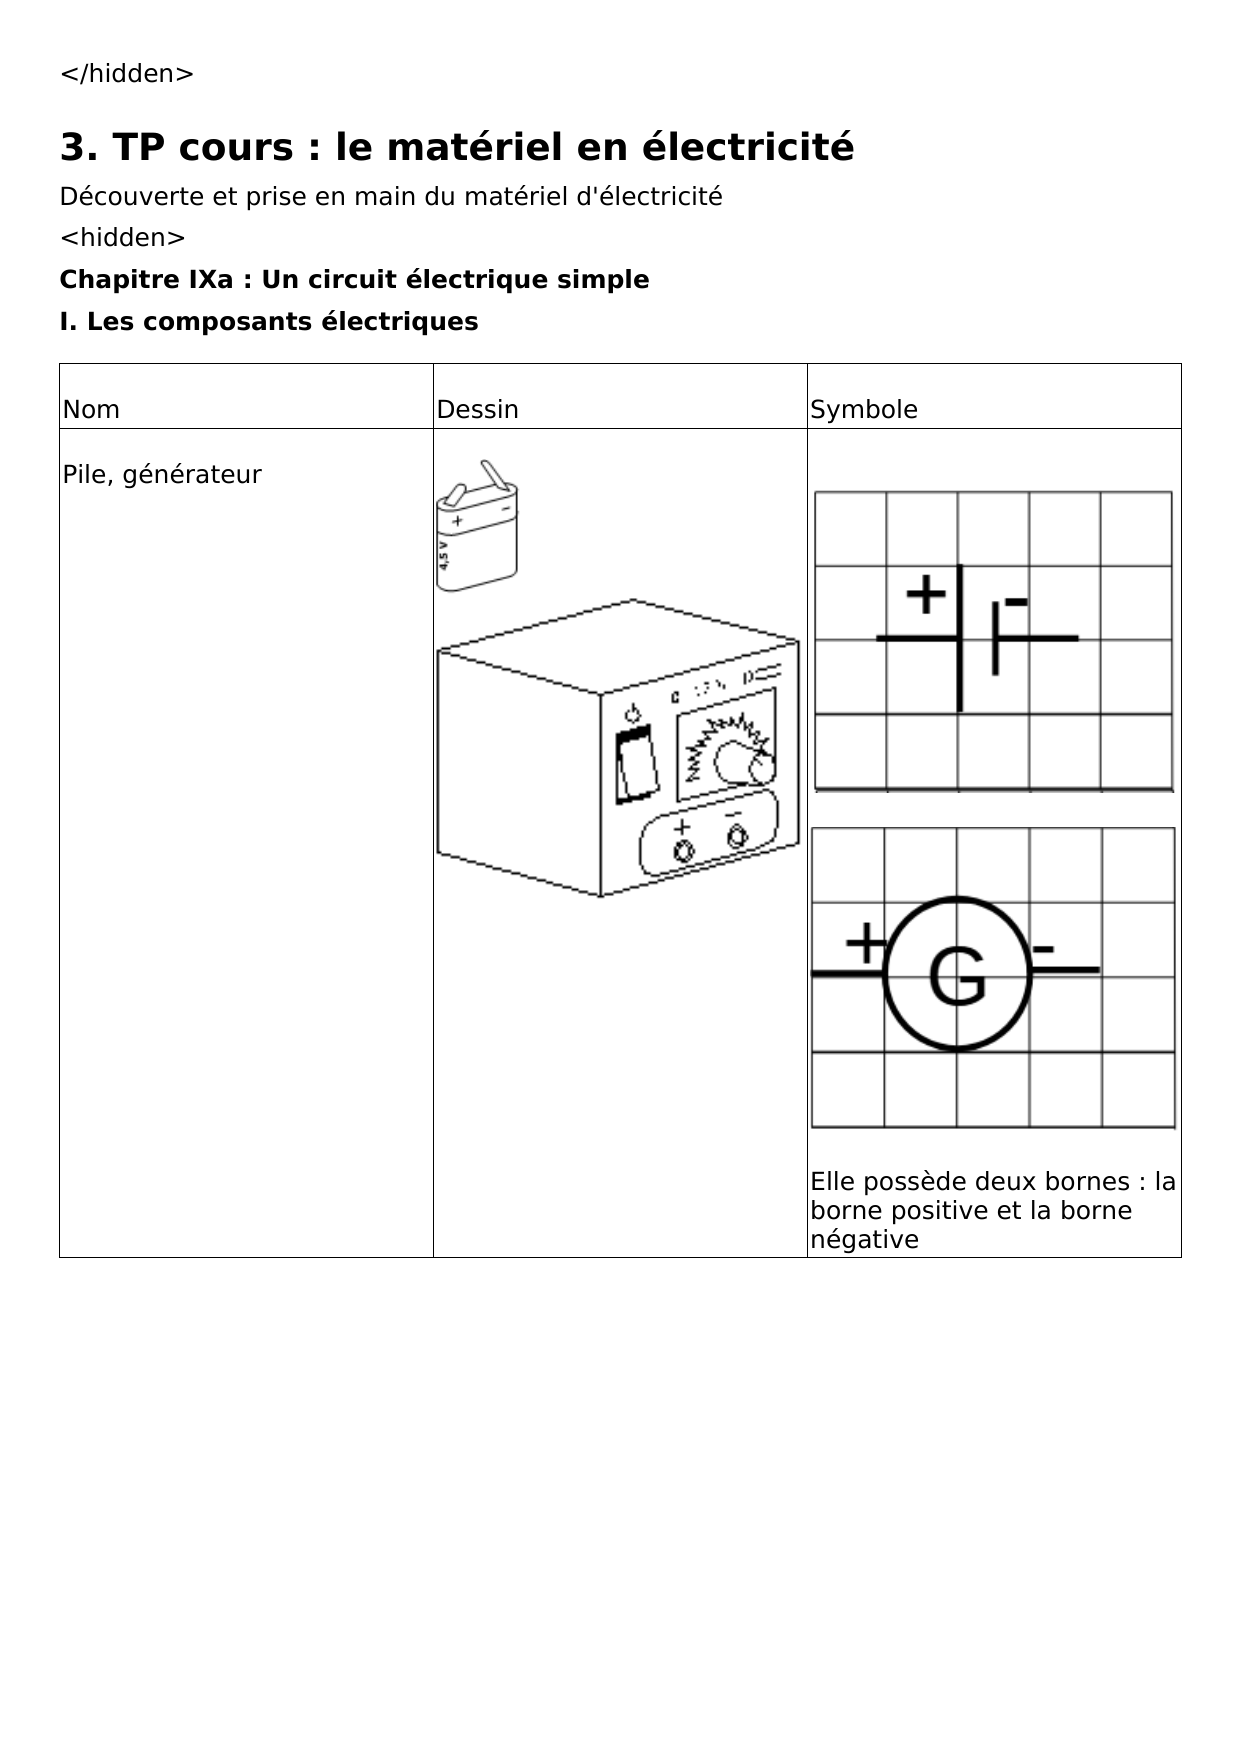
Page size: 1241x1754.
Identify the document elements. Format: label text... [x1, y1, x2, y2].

table_cell Pile, générateur [60, 429, 433, 1257]
text Chapitre IXa : Un circuit électrique simple [59, 265, 1181, 294]
picture [810, 827, 1179, 1132]
text </hidden> [59, 59, 1181, 88]
table_cell [434, 429, 807, 1257]
picture [810, 488, 1179, 793]
text Découverte et prise en main du matériel d'électricité [59, 182, 1181, 211]
table_cell Elle possède deux bornes : la borne positive et la borne négative [808, 429, 1181, 1257]
table_header Symbole [808, 364, 1181, 428]
picture [436, 459, 805, 903]
subtitle 3. TP cours : le matériel en électricité [59, 126, 1181, 169]
text I. Les composants électriques [59, 307, 1181, 336]
table_header Dessin [434, 364, 807, 428]
text <hidden> [59, 223, 1181, 253]
table_header Nom [60, 364, 433, 428]
